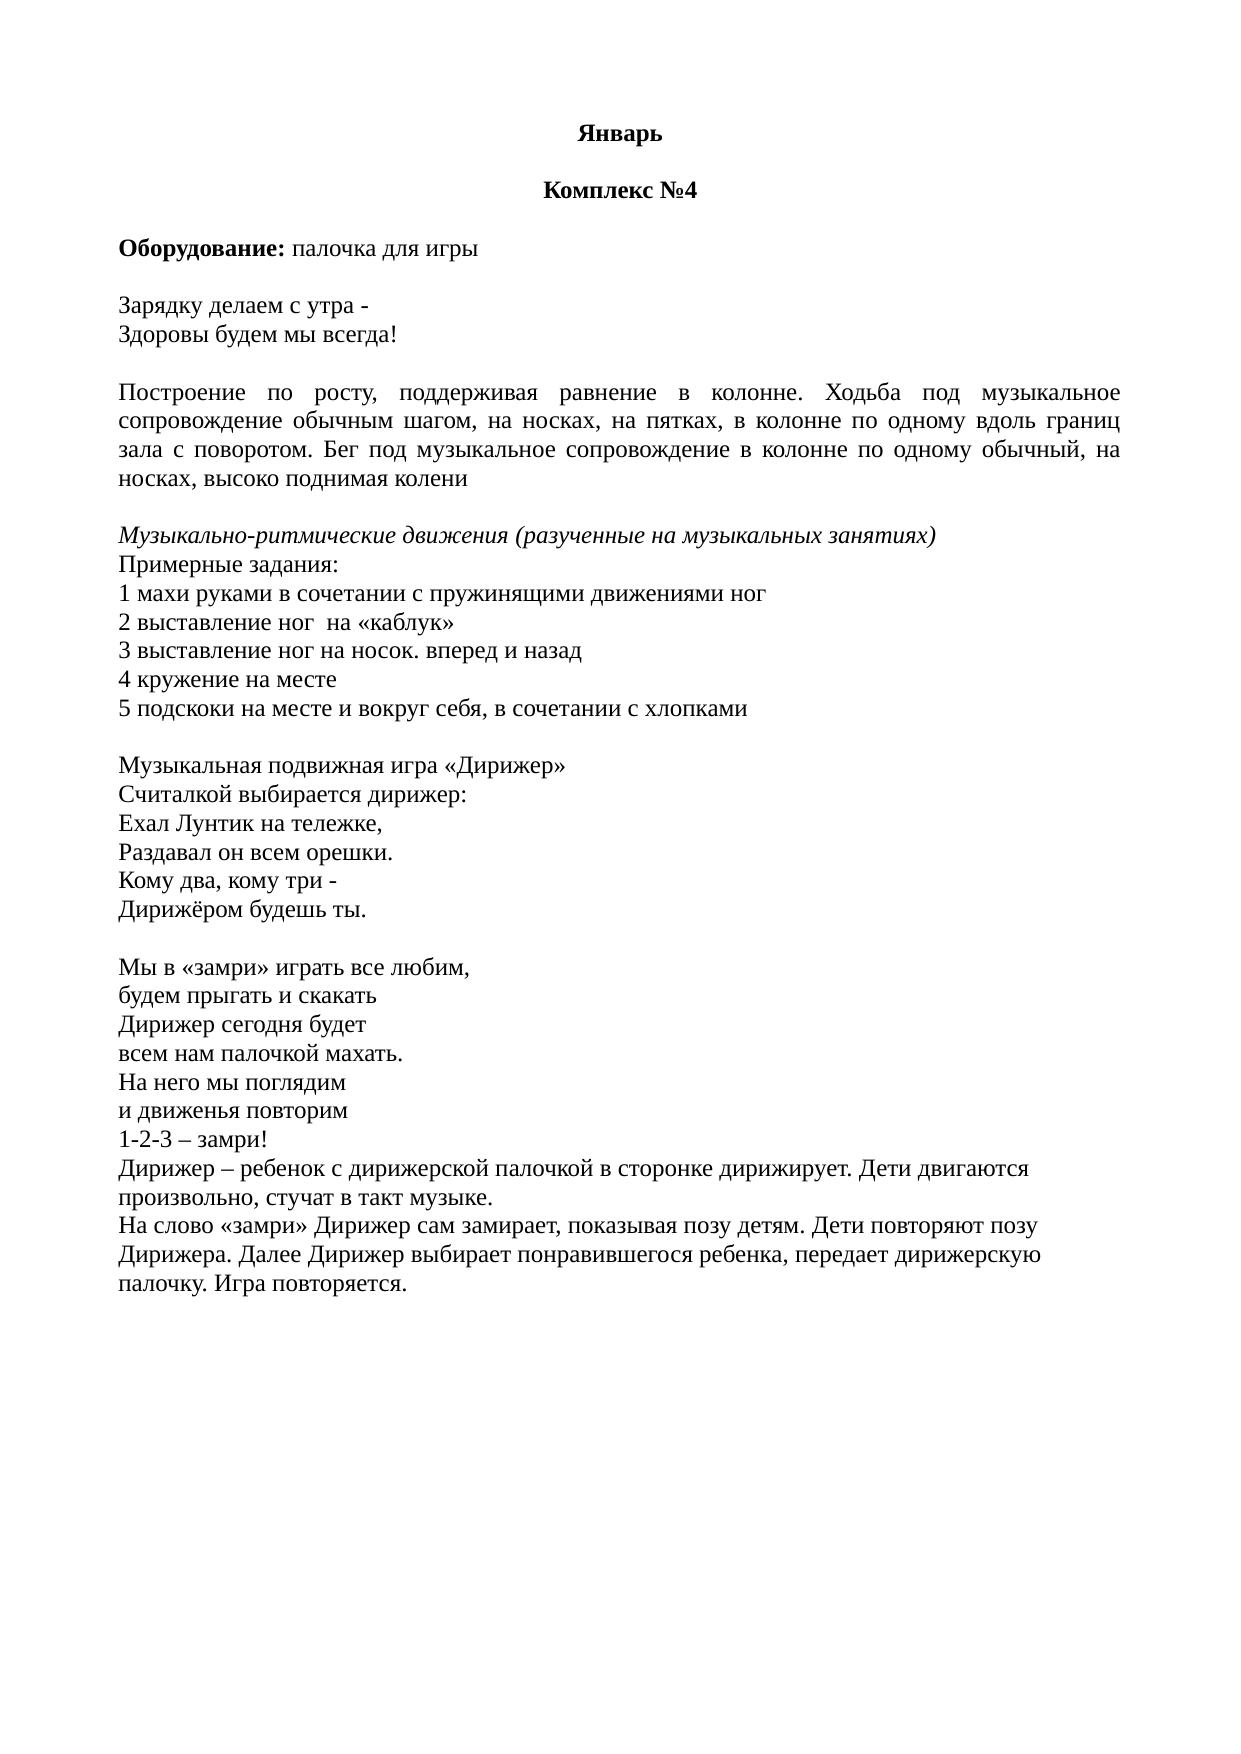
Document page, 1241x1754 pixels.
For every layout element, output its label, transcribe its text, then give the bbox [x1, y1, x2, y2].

text Построение по росту, поддерживая равнение в колонне. Ходьба под музыкальное сопровождение обычным шагом, на носках, на пятках, в колонне по одному вдоль границ зала с поворотом. Бег под музыкальное сопровождение в колонне по одному обычный, на носках, высоко поднимая колени [118, 377, 1122, 492]
text Мы в «замри» играть все любим, [118, 923, 1122, 981]
text Музыкально-ритмические движения (разученные на музыкальных занятиях) [118, 521, 1122, 549]
text всем нам палочкой махать. На него мы поглядим [118, 1038, 1122, 1096]
text будем прыгать и скакать Дирижер сегодня будет [118, 981, 1122, 1038]
text Январь [118, 118, 1122, 147]
text и движенья повторим 1-2-3 – замри! Дирижер – ребенок с дирижерской палочкой в сторонке дирижирует. Дети двигаются произвольно, стучат в такт музыке. На слово «замри» Дирижер сам замирает, показывая позу детям. Дети повторяют позу Дирижера. Далее Дирижер выбирает понравившегося ребенка, передает дирижерскую палочку. Игра повторяется. [118, 1096, 1122, 1297]
text Музыкальная подвижная игра «Дирижер» [118, 751, 1122, 779]
text Зарядку делаем с утра - [118, 291, 1122, 319]
text 1 махи руками в сочетании с пружинящими движениями ног [118, 578, 1122, 607]
text 3 выставление ног на носок. вперед и назад [118, 636, 1122, 664]
text 4 кружение на месте [118, 664, 1122, 693]
text 5 подскоки на месте и вокруг себя, в сочетании с хлопками [118, 693, 1122, 722]
text Считалкой выбирается дирижер: [118, 779, 1122, 808]
text 2 выставление ног на «каблук» [118, 607, 1122, 636]
text Комплекс №4 [118, 176, 1122, 204]
text Здоровы будем мы всегда! [118, 319, 1122, 348]
text Примерные задания: [118, 549, 1122, 578]
text Ехал Лунтик на тележке, Раздавал он всем орешки. Кому два, кому три - Дирижёром будешь ты. [118, 808, 1122, 923]
text Оборудование: палочка для игры [118, 233, 1122, 262]
